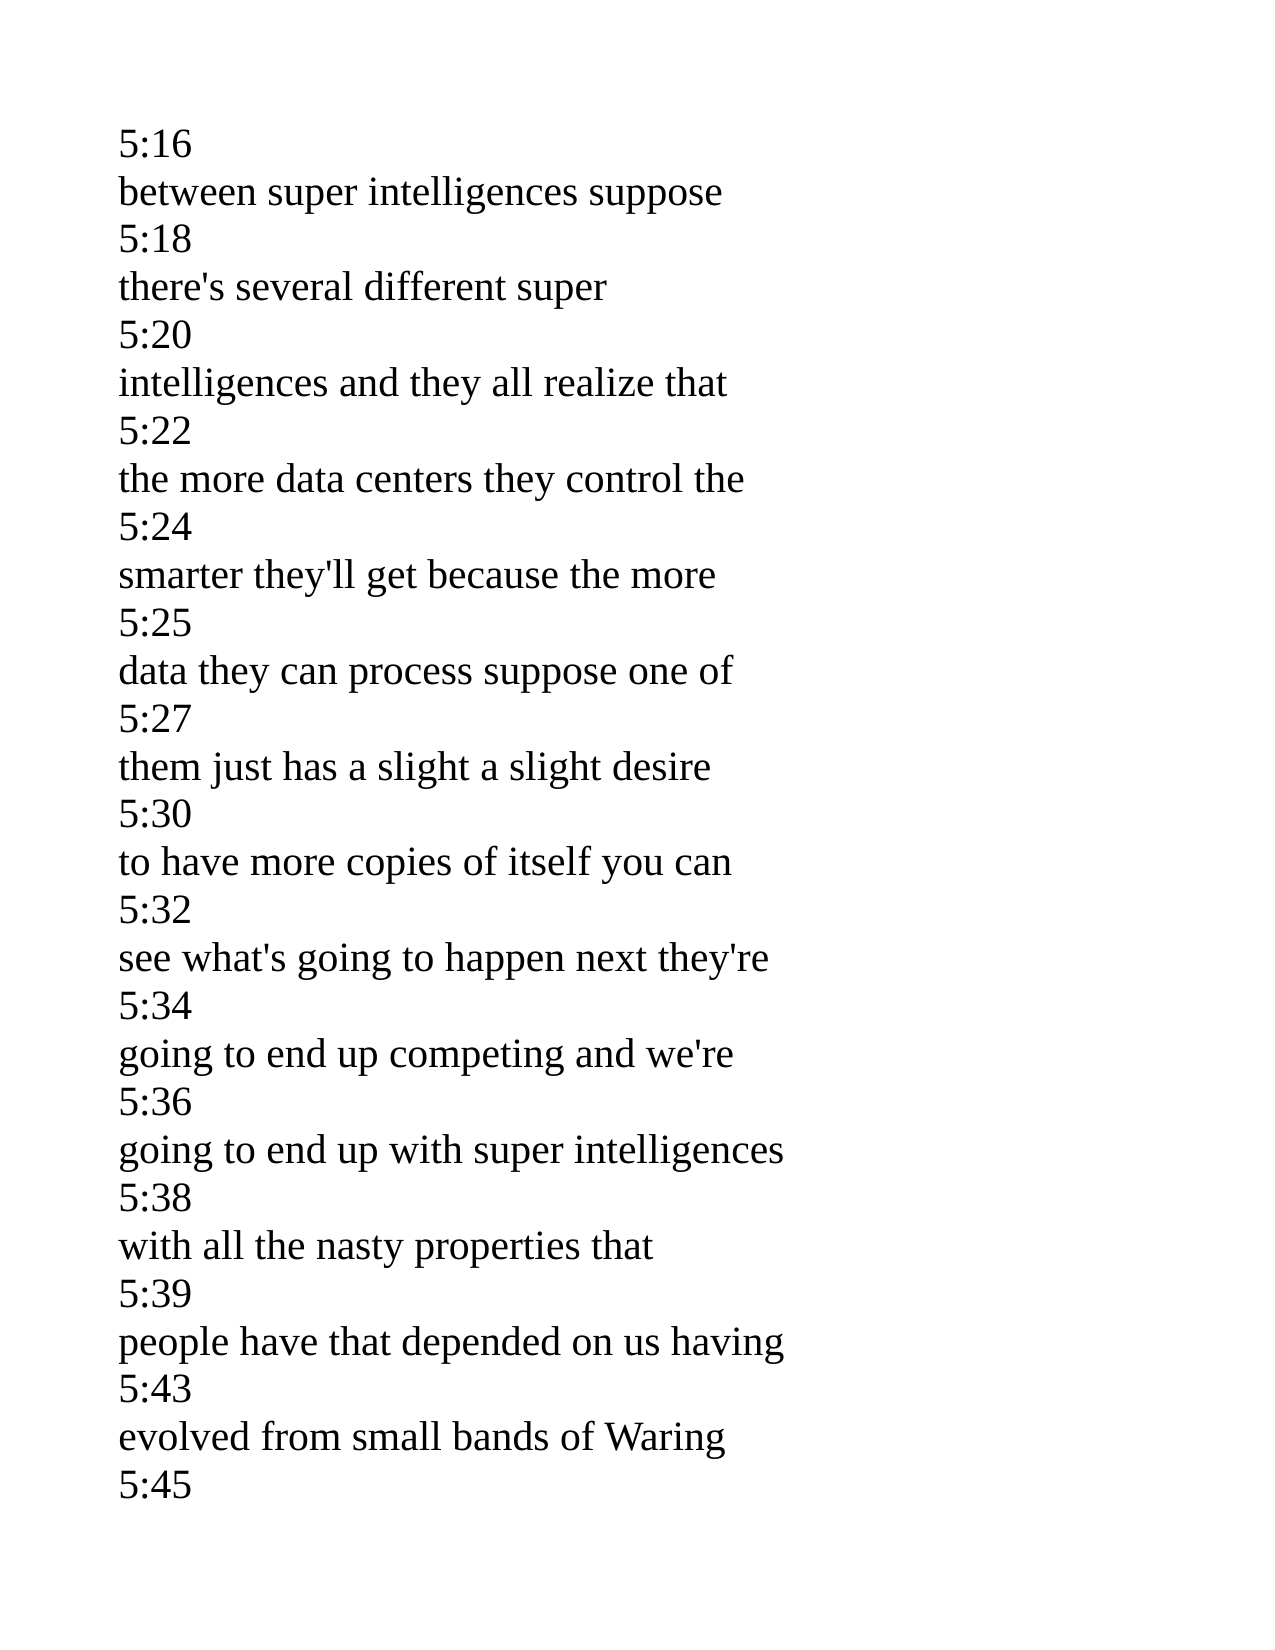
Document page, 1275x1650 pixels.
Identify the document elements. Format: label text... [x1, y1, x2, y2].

text between super intelligences suppose [118, 166, 1157, 214]
text 5:38 [118, 1172, 1157, 1220]
text evolved from small bands of Waring [118, 1412, 1157, 1460]
text intelligences and they all realize that [118, 358, 1157, 406]
text people have that depended on us having [118, 1316, 1157, 1364]
text smarter they'll get because the more [118, 549, 1157, 597]
text 5:43 [118, 1364, 1157, 1412]
text 5:27 [118, 693, 1157, 741]
text 5:24 [118, 501, 1157, 549]
text 5:39 [118, 1268, 1157, 1316]
text to have more copies of itself you can [118, 837, 1157, 885]
text there's several different super [118, 262, 1157, 310]
text 5:36 [118, 1076, 1157, 1124]
text 5:25 [118, 597, 1157, 645]
text 5:45 [118, 1460, 1157, 1508]
text 5:34 [118, 981, 1157, 1028]
text the more data centers they control the [118, 453, 1157, 501]
text 5:20 [118, 310, 1157, 358]
text 5:22 [118, 406, 1157, 453]
text going to end up competing and we're [118, 1028, 1157, 1076]
text them just has a slight a slight desire [118, 741, 1157, 789]
text 5:30 [118, 789, 1157, 837]
text data they can process suppose one of [118, 645, 1157, 693]
text see what's going to happen next they're [118, 933, 1157, 981]
text 5:18 [118, 214, 1157, 262]
text 5:32 [118, 885, 1157, 933]
text with all the nasty properties that [118, 1220, 1157, 1268]
text 5:16 [118, 118, 1157, 166]
text going to end up with super intelligences [118, 1124, 1157, 1172]
